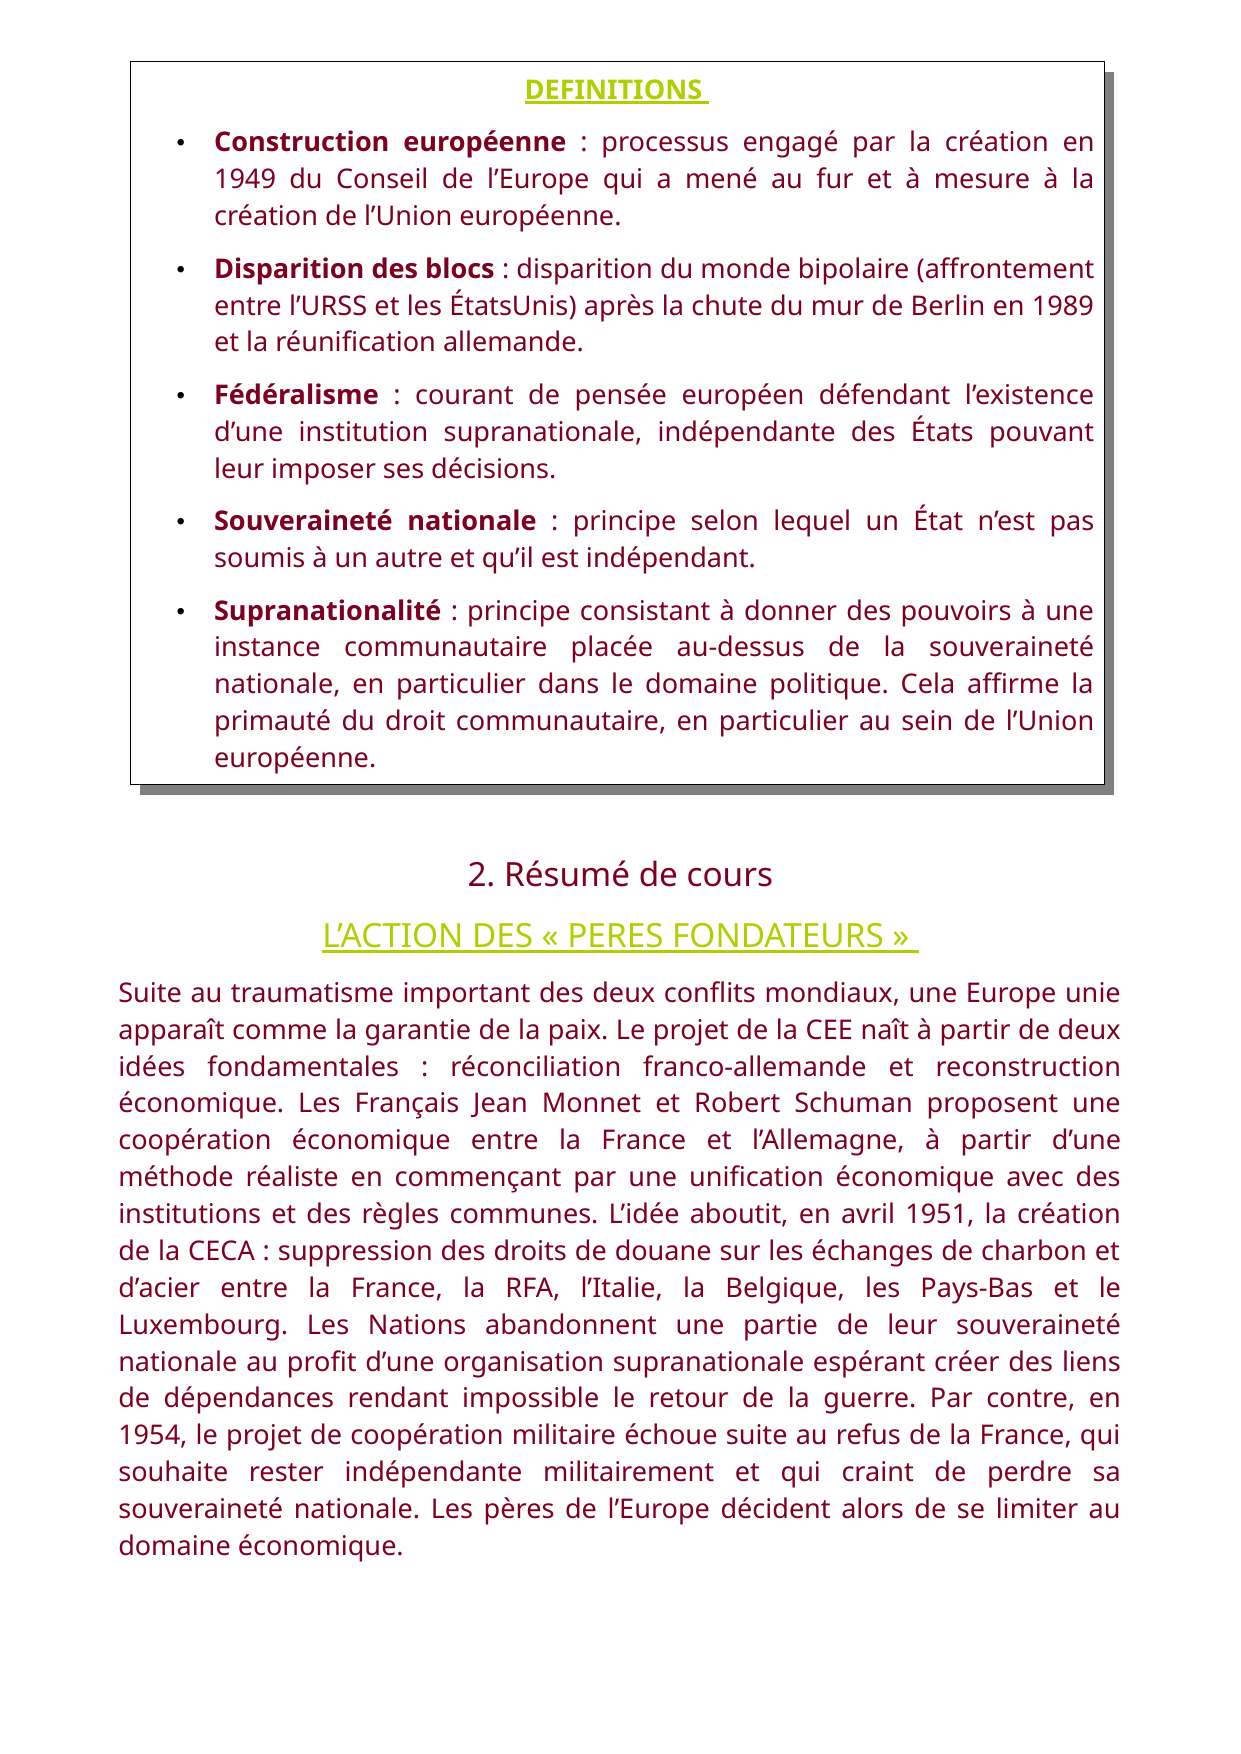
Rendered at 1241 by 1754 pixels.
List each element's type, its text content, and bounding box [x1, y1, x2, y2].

text Suite au traumatisme important des deux conflits mondiaux, une Europe unie apparaît comme la garantie de la paix. Le projet de la CEE naît à partir de deux idées fondamentales : réconciliation franco-allemande et reconstruction économique. Les Français Jean Monnet et Robert Schuman proposent une coopération économique entre la France et l’Allemagne, à partir d’une méthode réaliste en commençant par une unification économique avec des institutions et des règles communes. L’idée aboutit, en avril 1951, la création de la CECA : suppression des droits de douane sur les échanges de charbon et d’acier entre la France, la RFA, l’Italie, la Belgique, les Pays-Bas et le Luxembourg. Les Nations abandonnent une partie de leur souveraineté nationale au profit d’une organisation supranationale espérant créer des liens de dépendances rendant impossible le retour de la guerre. Par contre, en 1954, le projet de coopération militaire échoue suite au refus de la France, qui souhaite rester indépendante militairement et qui craint de perdre sa souveraineté nationale. Les pères de l’Europe décident alors de se limiter au domaine économique. [118, 973, 1122, 1563]
text DEFINITIONS [139, 70, 1095, 107]
list Souveraineté nationale : principe selon lequel un État n’est pas soumis à un autre et qu’il est indépendant. [176, 502, 1095, 575]
list Fédéralisme : courant de pensée européen défendant l’existence d’une institution supranationale, indépendante des États pouvant leur imposer ses décisions. [176, 375, 1095, 486]
list Supranationalité : principe consistant à donner des pouvoirs à une instance communautaire placée au-dessus de la souveraineté nationale, en particulier dans le domaine politique. Cela affirme la primauté du droit communautaire, en particulier au sein de l’Union européenne. [176, 591, 1095, 775]
text L’ACTION DES « PERES FONDATEURS » [118, 912, 1122, 958]
list Disparition des blocs : disparition du monde bipolaire (affrontement entre l’URSS et les ÉtatsUnis) après la chute du mur de Berlin en 1989 et la réunification allemande. [176, 249, 1095, 360]
text 2. Résumé de cours [118, 851, 1122, 897]
list Construction européenne : processus engagé par la création en 1949 du Conseil de l’Europe qui a mené au fur et à mesure à la création de l’Union européenne. [176, 123, 1095, 233]
